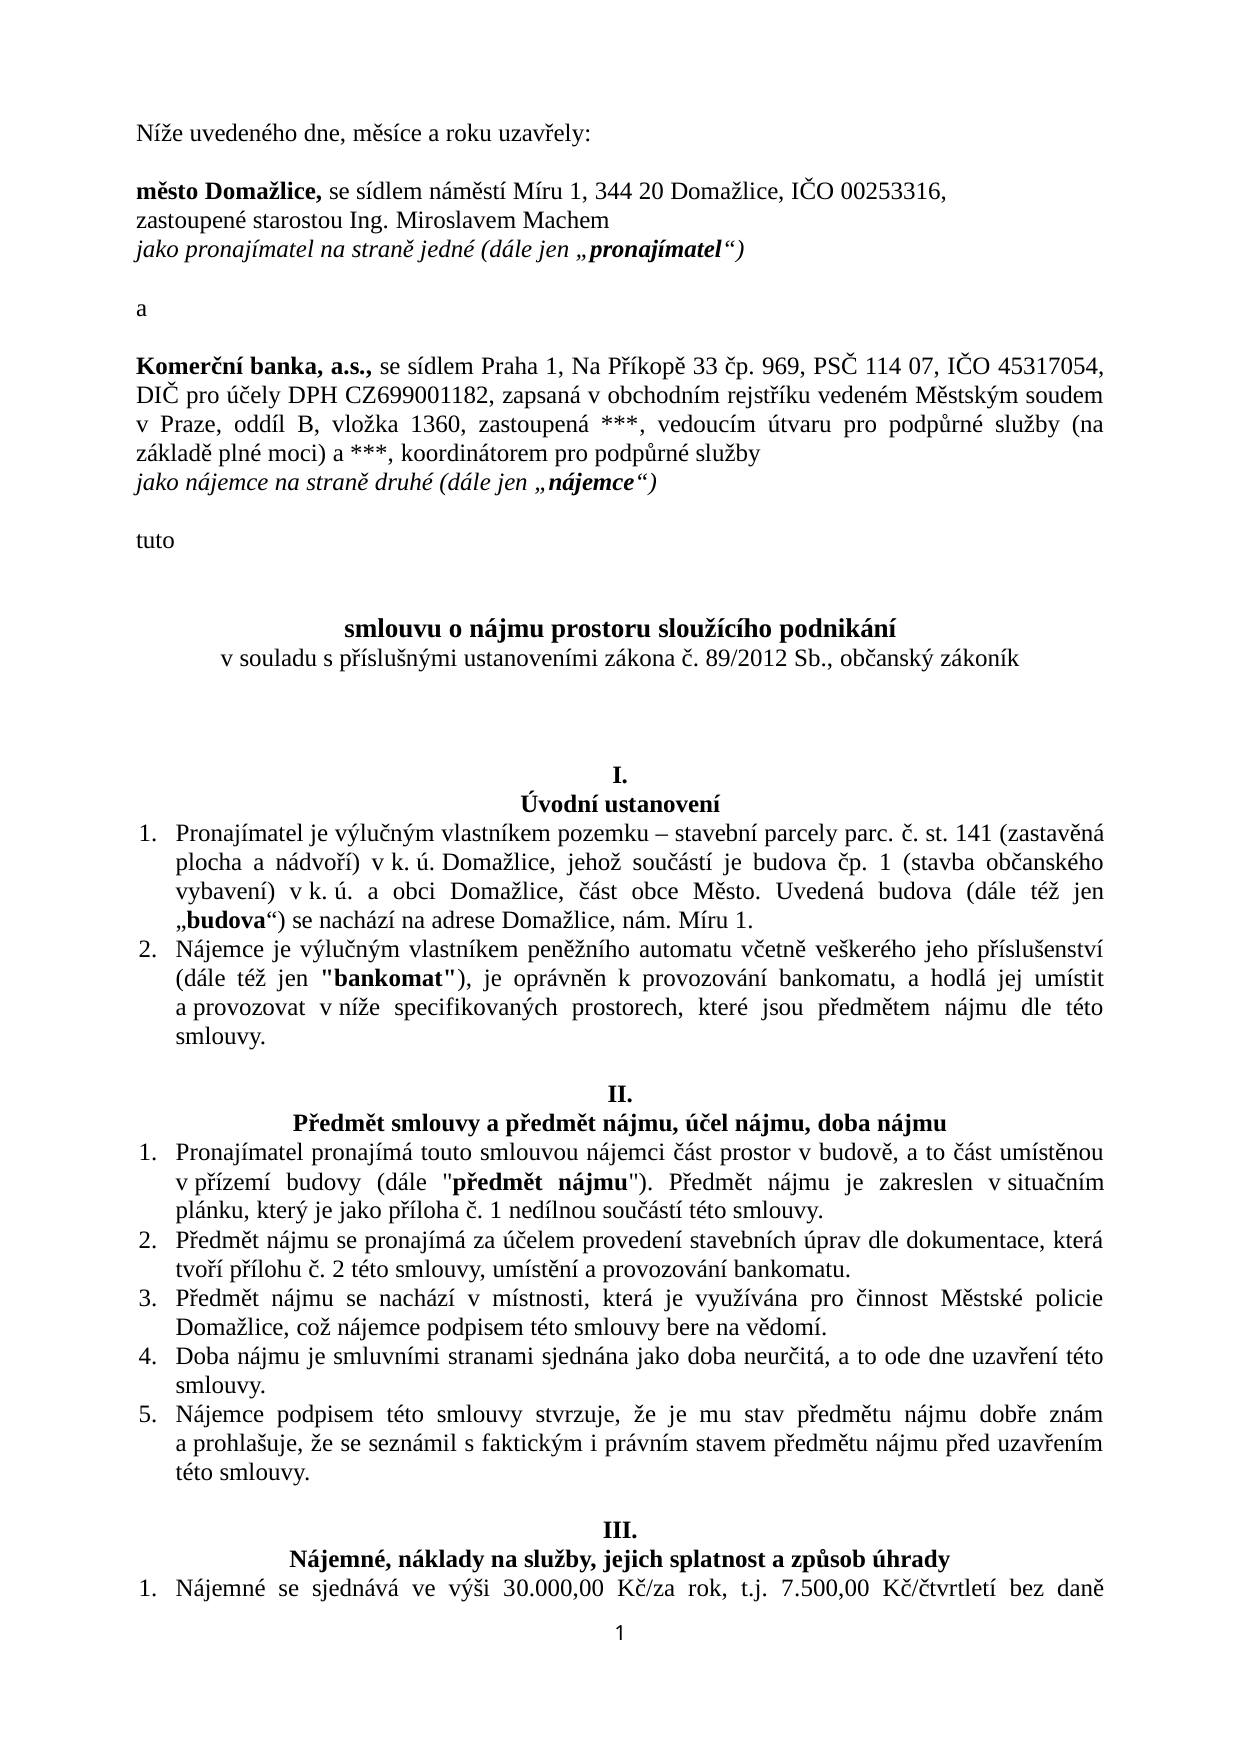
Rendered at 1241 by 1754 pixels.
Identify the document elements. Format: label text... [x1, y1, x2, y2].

text jako pronajímatel na straně jedné (dále jen „pronajímatel“) [136, 234, 1104, 263]
list Předmět nájmu se nachází v místnosti, která je využívána pro činnost Městské policie Domažlice, což nájemce podpisem této smlouvy bere na vědomí. [138, 1283, 1104, 1341]
text III. [136, 1515, 1104, 1544]
text v souladu s příslušnými ustanoveními zákona č. 89/2012 Sb., občanský zákoník [136, 643, 1104, 672]
text Komerční banka, a.s., se sídlem Praha 1, Na Příkopě 33 čp. 969, PSČ 114 07, IČO 45317054, DIČ pro účely DPH CZ699001182, zapsaná v obchodním rejstříku vedeném Městským soudem v Praze, oddíl B, vložka 1360, zastoupená ***, vedoucím útvaru pro podpůrné služby (na základě plné moci) a ***, koordinátorem pro podpůrné služby [136, 351, 1104, 467]
list Nájemce podpisem této smlouvy stvrzuje, že je mu stav předmětu nájmu dobře znám a prohlašuje, že se seznámil s faktickým i právním stavem předmětu nájmu před uzavřením této smlouvy. [138, 1399, 1104, 1486]
text smlouvu o nájmu prostoru sloužícího podnikání [136, 612, 1104, 643]
list Nájemce je výlučným vlastníkem peněžního automatu včetně veškerého jeho příslušenství (dále též jen "bankomat"), je oprávněn k provozování bankomatu, a hodlá jej umístit a provozovat v níže specifikovaných prostorech, které jsou předmětem nájmu dle této smlouvy. [138, 934, 1104, 1050]
list Nájemné se sjednává ve výši 30.000,00 Kč/za rok, t.j. 7.500,00 Kč/čtvrtletí bez daně [138, 1573, 1104, 1602]
list Pronajímatel pronajímá touto smlouvou nájemci část prostor v budově, a to část umístěnou v přízemí budovy (dále "předmět nájmu"). Předmět nájmu je zakreslen v situačním plánku, který je jako příloha č. 1 nedílnou součástí této smlouvy. [138, 1137, 1104, 1224]
text tuto [136, 525, 1104, 554]
list Doba nájmu je smluvními stranami sjednána jako doba neurčitá, a to ode dne uzavření této smlouvy. [138, 1341, 1104, 1399]
text Níže uvedeného dne, měsíce a roku uzavřely: [136, 118, 1104, 147]
text jako nájemce na straně druhé (dále jen „nájemce“) [136, 467, 1104, 496]
text město Domažlice, se sídlem náměstí Míru 1, 344 20 Domažlice, IČO 00253316, [136, 176, 1104, 205]
text II. [136, 1079, 1104, 1108]
text zastoupené starostou Ing. Miroslavem Machem [136, 205, 1104, 234]
text Úvodní ustanovení [136, 788, 1104, 818]
text I. [136, 759, 1104, 788]
list Pronajímatel je výlučným vlastníkem pozemku – stavební parcely parc. č. st. 141 (zastavěná plocha a nádvoří) v k. ú. Domažlice, jehož součástí je budova čp. 1 (stavba občanského vybavení) v k. ú. a obci Domažlice, část obce Město. Uvedená budova (dále též jen „budova“) se nachází na adrese Domažlice, nám. Míru 1. [138, 818, 1104, 934]
text Předmět smlouvy a předmět nájmu, účel nájmu, doba nájmu [136, 1108, 1104, 1137]
text a [136, 292, 1104, 322]
text Nájemné, náklady na služby, jejich splatnost a způsob úhrady [136, 1544, 1104, 1573]
list Předmět nájmu se pronajímá za účelem provedení stavebních úprav dle dokumentace, která tvoří přílohu č. 2 této smlouvy, umístění a provozování bankomatu. [138, 1224, 1104, 1283]
